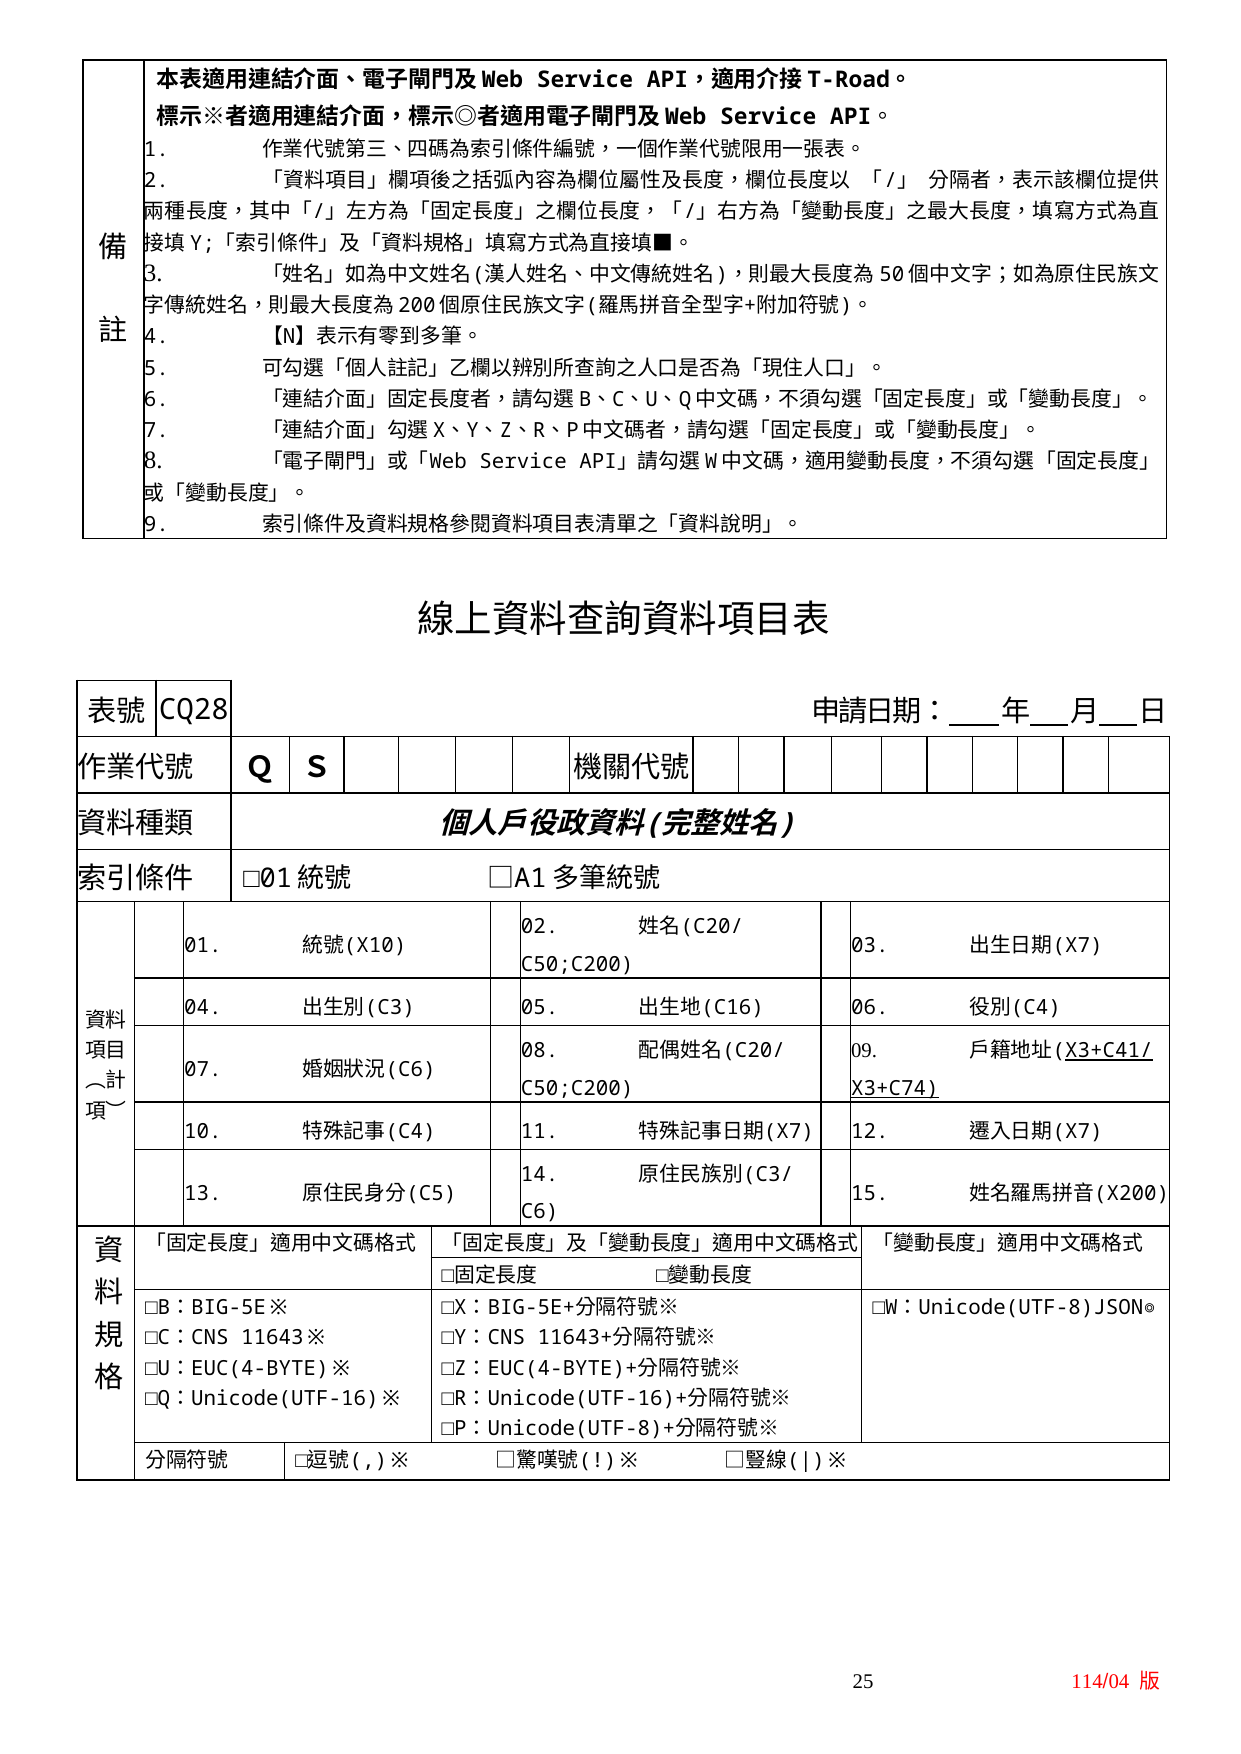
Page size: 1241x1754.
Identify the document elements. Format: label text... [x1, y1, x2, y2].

table_cell 資料規格 [78, 1227, 134, 1479]
table_cell 資料種類 [78, 794, 230, 849]
table_cell □固定長度 [432, 1258, 645, 1289]
table_cell 出生日期(X7) [851, 902, 1169, 977]
table_cell CQ28 [157, 681, 230, 736]
table_cell Ｓ [290, 737, 343, 792]
table_cell 分隔符號 [135, 1443, 284, 1479]
table_cell 原住民族別(C3/C6) [521, 1150, 820, 1225]
table_cell 索引條件 [78, 850, 230, 901]
table_cell [822, 1103, 850, 1148]
table_cell [491, 1150, 520, 1225]
table_cell [1018, 737, 1062, 792]
table_cell [822, 1026, 850, 1101]
table_cell 姓名(C20/C50;C200) [521, 902, 820, 977]
table_cell 特殊記事日期(X7) [521, 1103, 820, 1148]
table_cell 出生地(C16) [521, 979, 820, 1024]
table_cell □變動長度 [645, 1258, 861, 1289]
table_cell 本表適用連結介面、電子閘門及Web Service API，適用介接T-Road。 標示※者適用連結介面，標示◎者適用電子閘門及Web Service API。 作業代號第三、四碼為索引條件編號，一個作業代號限用一張表。 「資料項目」欄項後之括弧內容為欄位屬性及長度，欄位長度以 「/」 分隔者，表示該欄位提供兩種長度，其中「/」左方為「固定長度」之欄位長度，「/」右方為「變動長度」之最大長度，填寫方式為直接填Y;「索引條件」及「資料規格」填寫方式為直接填■。 「姓名」如為中文姓名(漢人姓名、中文傳統姓名)，則最大長度為50個中文字；如為原住民族文字傳統姓名，則最大長度為200個原住民族文字(羅馬拼音全型字+附加符號)。 【N】表示有零到多筆。 可勾選「個人註記」乙欄以辨別所查詢之人口是否為「現住人口」。 「連結介面」固定長度者，請勾選B、C、U、Q中文碼，不須勾選「固定長度」或「變動長度」。 「連結介面」勾選X、Y、Z、R、P中文碼者，請勾選「固定長度」或「變動長度」。 「電子閘門」或「Web Service API」請勾選W中文碼，適用變動長度，不須勾選「固定長度」或「變動長度」。 索引條件及資料規格參閱資料項目表清單之「資料說明」。 [145, 61, 1166, 538]
table_cell [822, 979, 850, 1024]
table_cell 姓名羅馬拼音(X200) [851, 1150, 1169, 1225]
table_cell [135, 1026, 183, 1101]
table_cell □W：Unicode(UTF-8)JSON◎ [862, 1290, 1169, 1442]
table_cell [1171, 59, 1184, 538]
table_cell [491, 979, 520, 1024]
table_cell [1109, 737, 1169, 792]
table_cell 原住民身分(C5) [184, 1150, 490, 1225]
table_cell 「變動長度」適用中文碼格式 [862, 1227, 1169, 1289]
table_cell 役別(C4) [851, 979, 1169, 1024]
table_cell 「固定長度」及「變動長度」適用中文碼格式 [432, 1227, 861, 1257]
table_cell [135, 1103, 183, 1148]
table_cell □B：BIG-5E※ □C：CNS 11643※ □U：EUC(4-BYTE)※ □Q：Unicode(UTF-16)※ [135, 1290, 431, 1442]
table_cell 資料項目︵計 項︶ [78, 902, 134, 1225]
table_cell 「固定長度」適用中文碼格式 [135, 1227, 431, 1289]
table_cell [1167, 59, 1171, 538]
table_cell 特殊記事(C4) [184, 1103, 490, 1148]
table_cell [785, 737, 831, 792]
table_cell 申請日期： 年 月 日 [232, 680, 1169, 736]
table_cell [822, 1150, 850, 1225]
table_cell [491, 1026, 520, 1101]
table_cell [832, 737, 881, 792]
table_cell 機關代號 [570, 737, 692, 792]
table_header 線上資料查詢資料項目表 (內政部) [77, 577, 1169, 679]
table_cell □01統號 □A1多筆統號 [232, 850, 1169, 901]
table_cell 統號(X10) [184, 902, 490, 977]
table_cell [135, 979, 183, 1024]
table_cell [513, 737, 569, 792]
table_cell [491, 1103, 520, 1148]
table_cell [973, 737, 1017, 792]
table_cell [491, 902, 520, 977]
table_cell 戶籍地址(X3+C41/X3+C74) [851, 1026, 1169, 1101]
table_cell [1064, 737, 1108, 792]
table_cell 表號 [78, 681, 155, 736]
table_cell 出生別(C3) [184, 979, 490, 1024]
table_cell [77, 59, 82, 538]
table_cell [822, 902, 850, 977]
table_cell [135, 1150, 183, 1225]
table_cell [739, 737, 783, 792]
table_cell 備註 [84, 61, 143, 538]
table_cell [928, 737, 972, 792]
table_cell [345, 737, 398, 792]
table_cell 作業代號 [78, 737, 230, 792]
table_cell 配偶姓名(C20/C50;C200) [521, 1026, 820, 1101]
table_cell [882, 737, 926, 792]
table_cell 遷入日期(X7) [851, 1103, 1169, 1148]
table_cell 個人戶役政資料(完整姓名) [232, 794, 1169, 849]
table_cell □X：BIG-5E+分隔符號※ □Y：CNS 11643+分隔符號※ □Z：EUC(4-BYTE)+分隔符號※ □R：Unicode(UTF-16)+分隔符號※ □P：Unicode(UTF-8)+分隔符號※ [432, 1290, 861, 1442]
table_cell □逗號(,)※ □驚嘆號(!)※ □豎線(|)※ [285, 1443, 1169, 1479]
table_cell [399, 737, 455, 792]
table_cell [456, 737, 512, 792]
table_cell 婚姻狀況(C6) [184, 1026, 490, 1101]
table_cell [135, 902, 183, 977]
table_cell [694, 737, 738, 792]
table_cell Ｑ [232, 737, 289, 792]
